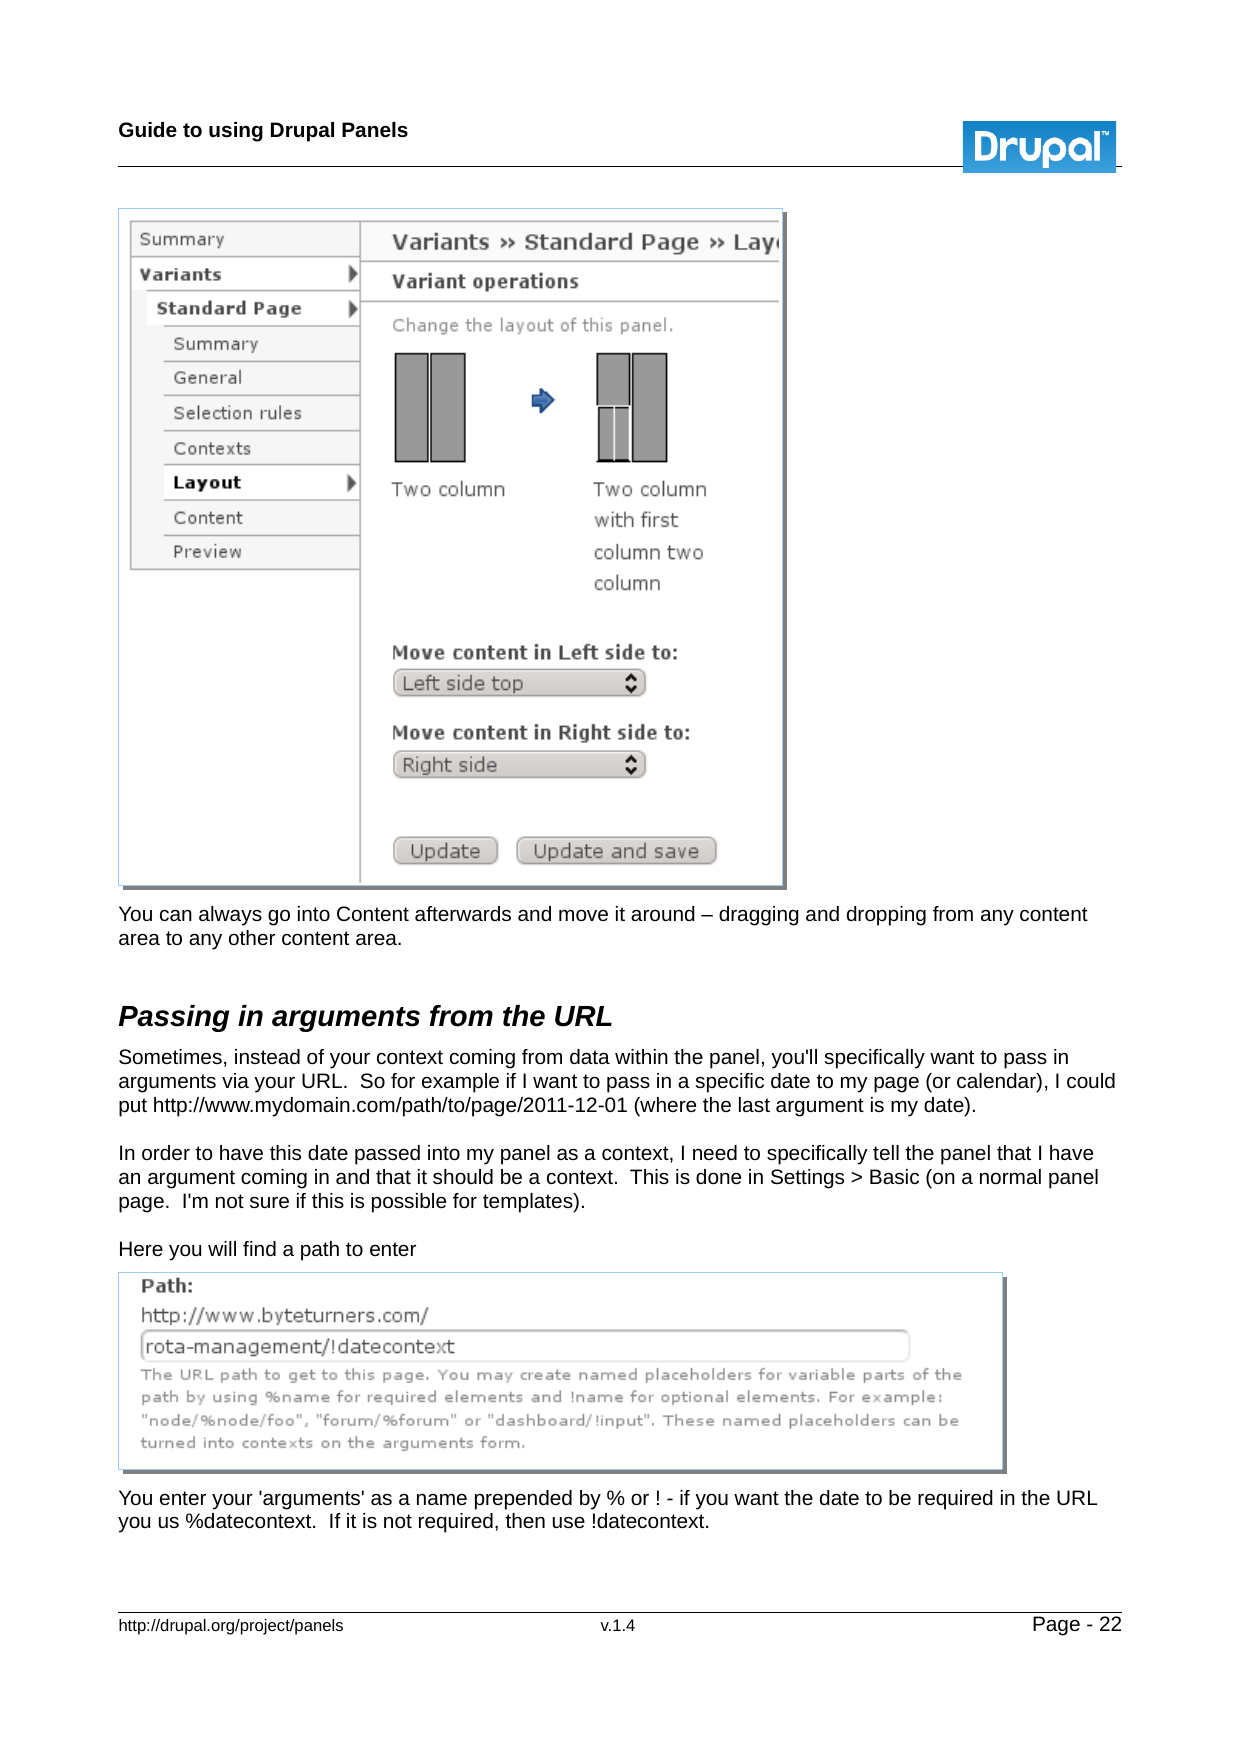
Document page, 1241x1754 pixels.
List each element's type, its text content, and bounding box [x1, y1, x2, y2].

picture [962, 121, 1117, 173]
picture [121, 1275, 1000, 1466]
picture [121, 210, 779, 883]
text Here you will find a path to enter [118, 1236, 1122, 1260]
text Sometimes, instead of your context coming from data within the panel, you'll specifically want to pass in arguments via your URL. So for example if I want to pass in a specific date to my page (or calendar), I could put http://www.mydomain.com/path/to/page/2011-12-01 (where the last argument is my date). [118, 1045, 1122, 1117]
text You enter your 'arguments' as a name prepended by % or ! - if you want the date to be required in the URL you us %datecontext. If it is not required, then use !datecontext. [118, 1260, 1122, 1533]
text You can always go into Content afterwards and move it around – dragging and dropping from any content area to any other content area. [118, 196, 1122, 950]
text In order to have this date passed into my panel as a context, I need to specifically tell the panel that I have an argument coming in and that it should be a context. This is done in Settings > Basic (on a normal panel page. I'm not sure if this is possible for templates). [118, 1141, 1122, 1212]
subtitle Passing in arguments from the URL [118, 999, 1122, 1032]
